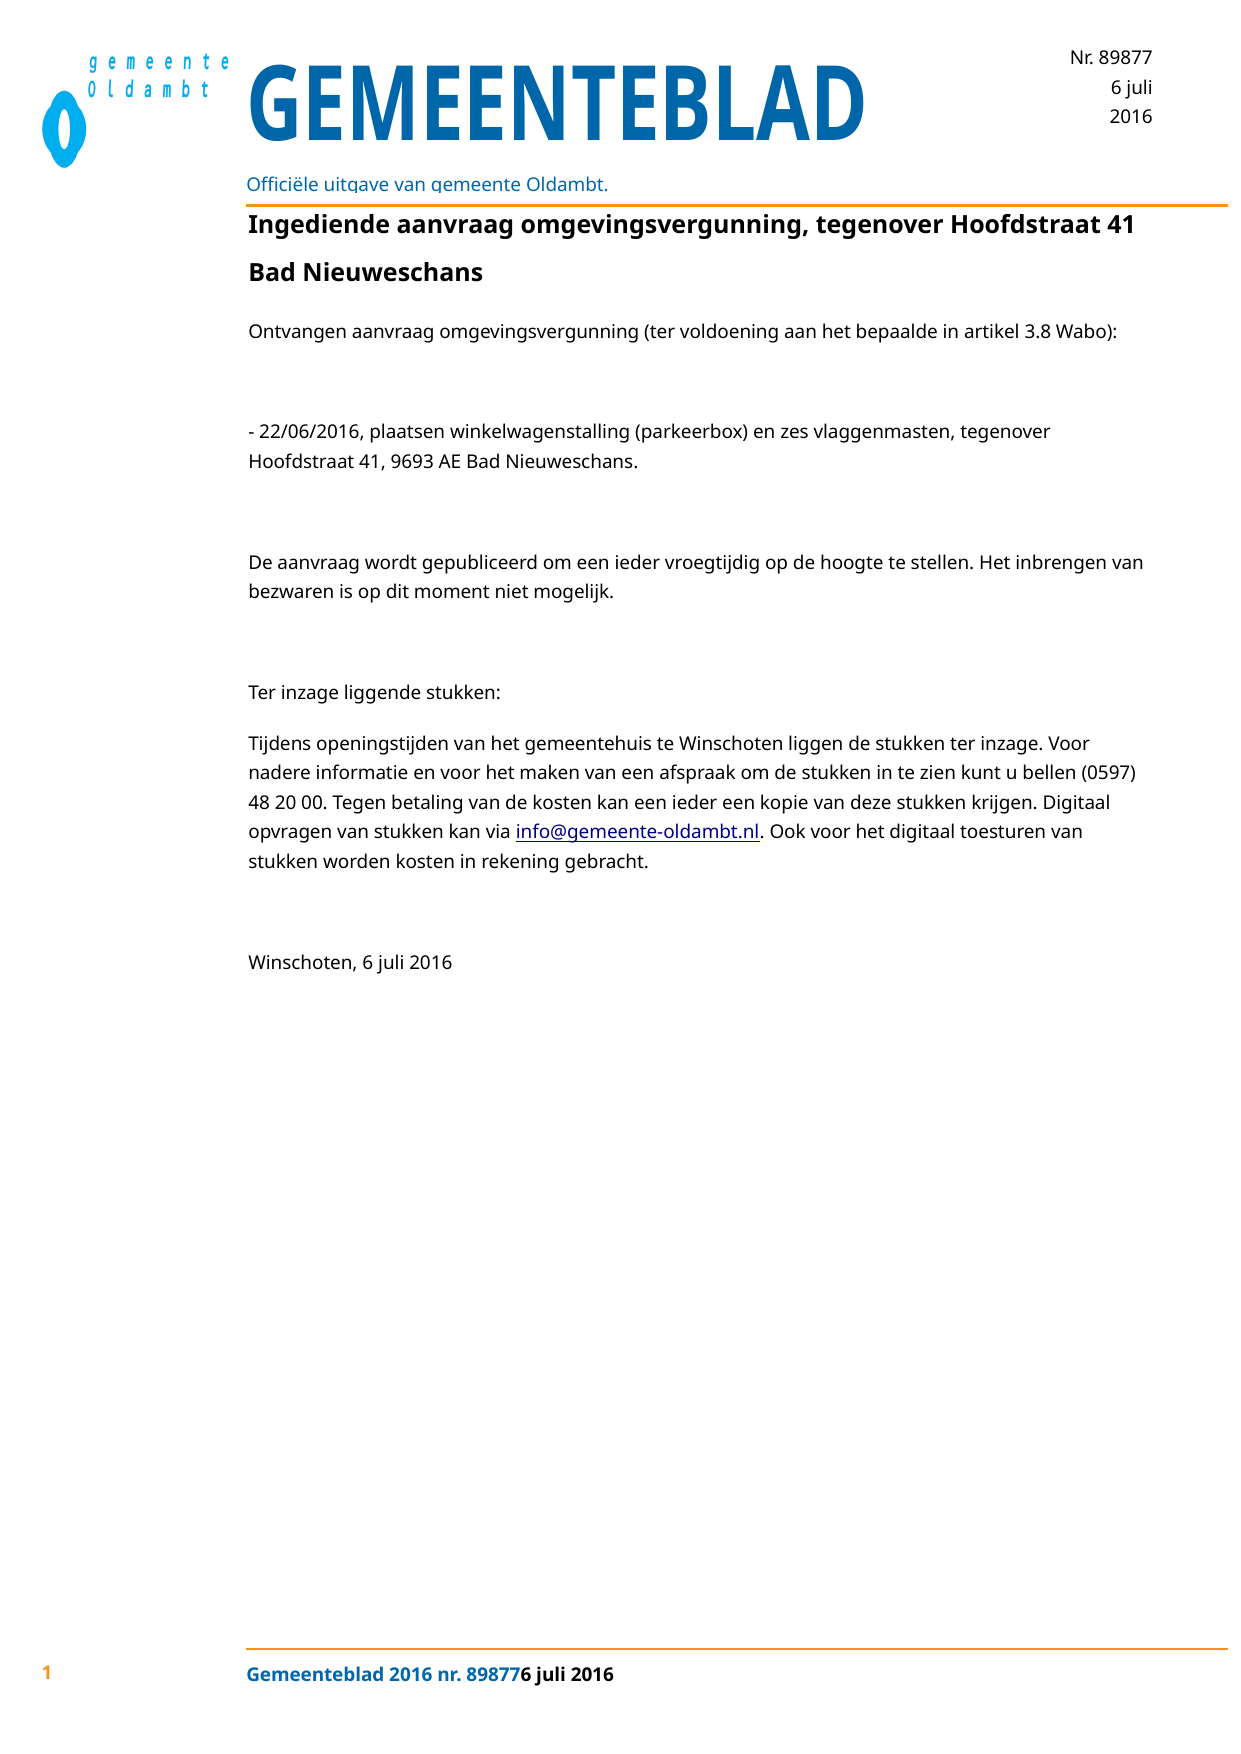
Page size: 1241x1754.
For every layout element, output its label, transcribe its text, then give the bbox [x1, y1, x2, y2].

text - 22/06/2016, plaatsen winkelwagenstalling (parkeerbox) en zes vlaggenmasten, tegenover Hoofdstraat 41, 9693 AE Bad Nieuweschans. [248, 419, 1152, 474]
text Winschoten, 6 juli 2016 [248, 949, 1152, 975]
text De aanvraag wordt gepubliceerd om een ieder vroegtijdig op de hoogte te stellen. Het inbrengen van bezwaren is op dit moment niet mogelijk. [248, 549, 1152, 604]
picture [41, 47, 231, 172]
text Tijdens openingstijden van het gemeentehuis te Winschoten liggen de stukken ter inzage. Voor nadere informatie en voor het maken van een afspraak om de stukken in te zien kunt u bellen (0597) 48 20 00. Tegen betaling van de kosten kan een ieder een kopie van deze stukken krijgen. Digitaal opvragen van stukken kan via info@gemeente-oldambt.nl. Ook voor het digitaal toesturen van stukken worden kosten in rekening gebracht. [248, 730, 1152, 874]
text Ingediende aanvraag omgevingsvergunning, tegenover Hoofdstraat 41 Bad Nieuweschans [248, 207, 1152, 288]
text Ontvangen aanvraag omgevingsvergunning (ter voldoening aan het bepaalde in artikel 3.8 Wabo): [248, 318, 1152, 344]
text Ter inzage liggende stukken: [248, 679, 1152, 705]
